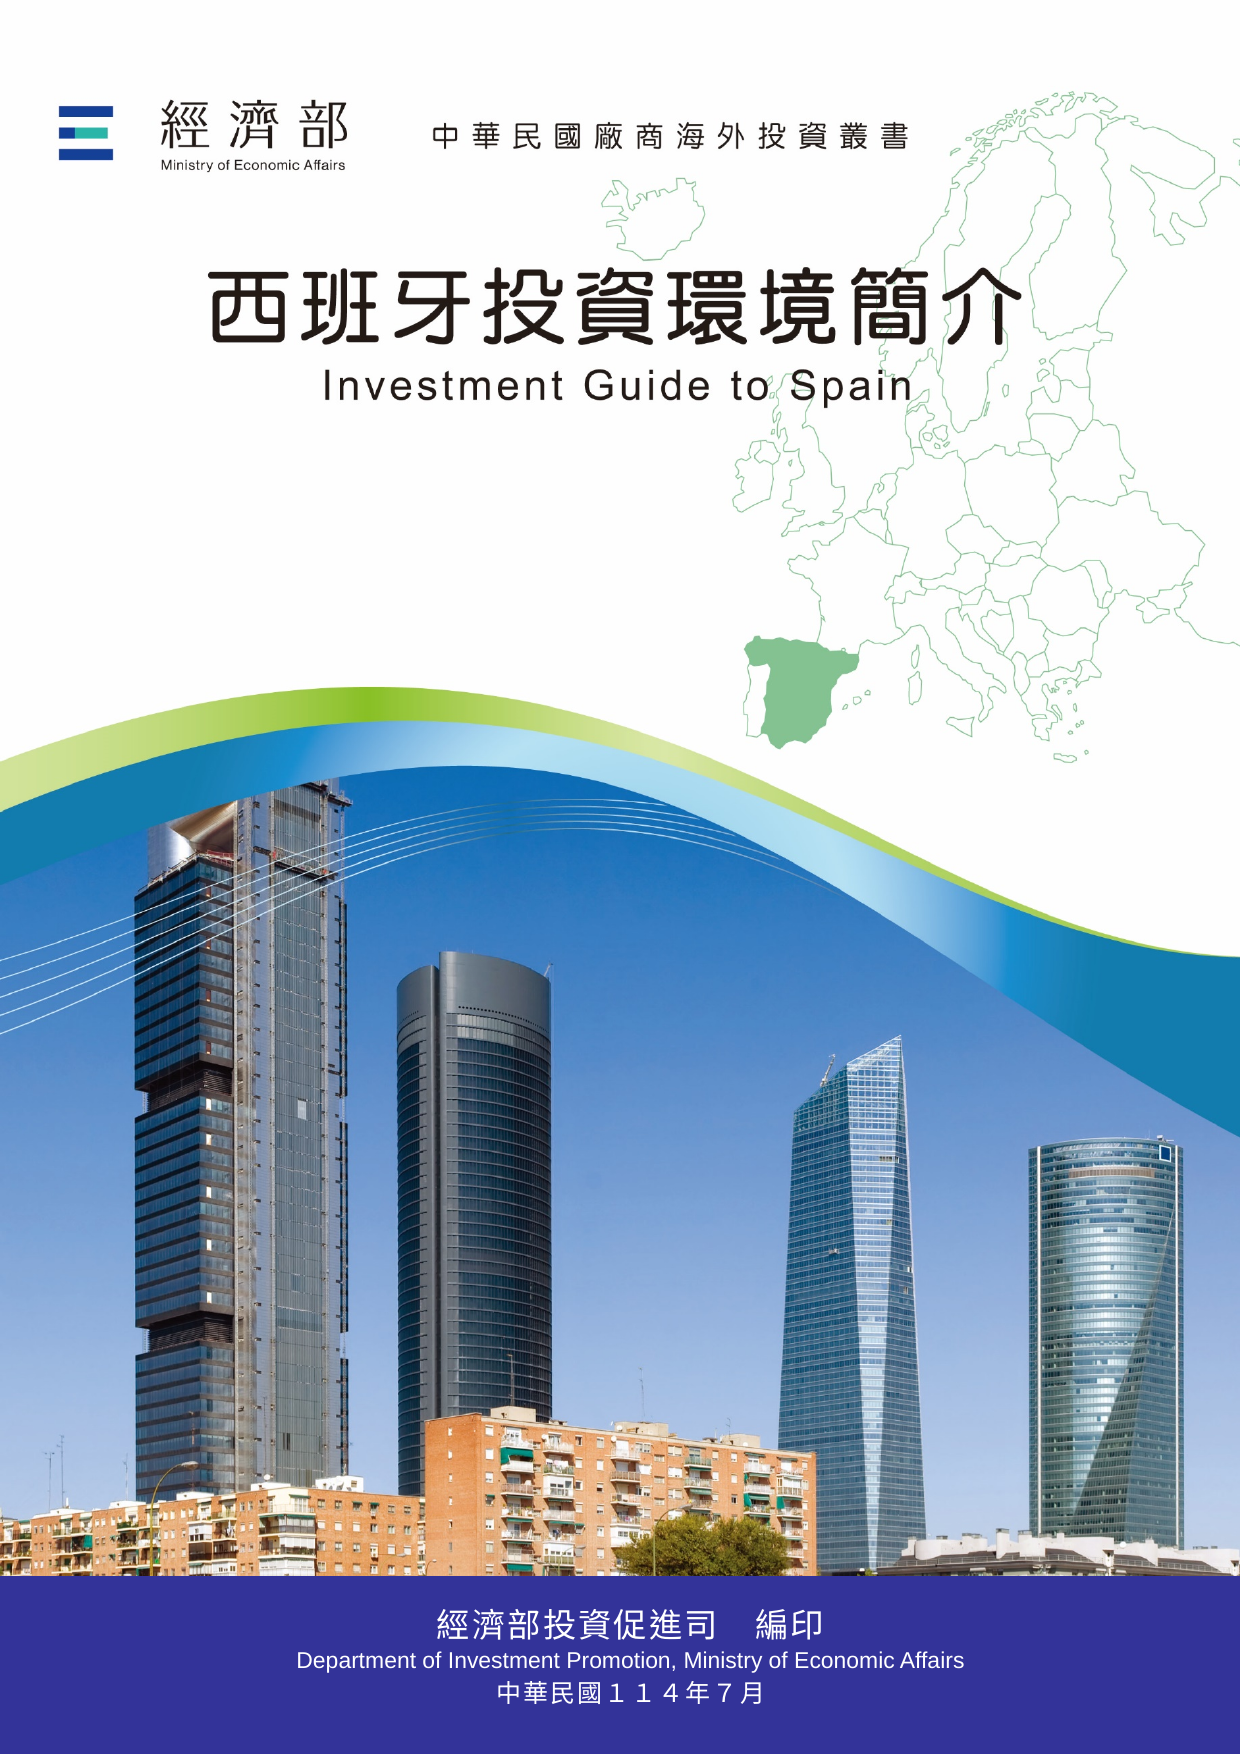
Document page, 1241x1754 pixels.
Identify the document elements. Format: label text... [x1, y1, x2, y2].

text 中華民國１１４年７月 [0, 1674, 1240, 1710]
text Department of Investment Promotion, Ministry of Economic Affairs [0, 1647, 1240, 1674]
text 經濟部投資促進司 編印 [0, 1599, 1240, 1647]
picture [0, 0, 1240, 1576]
